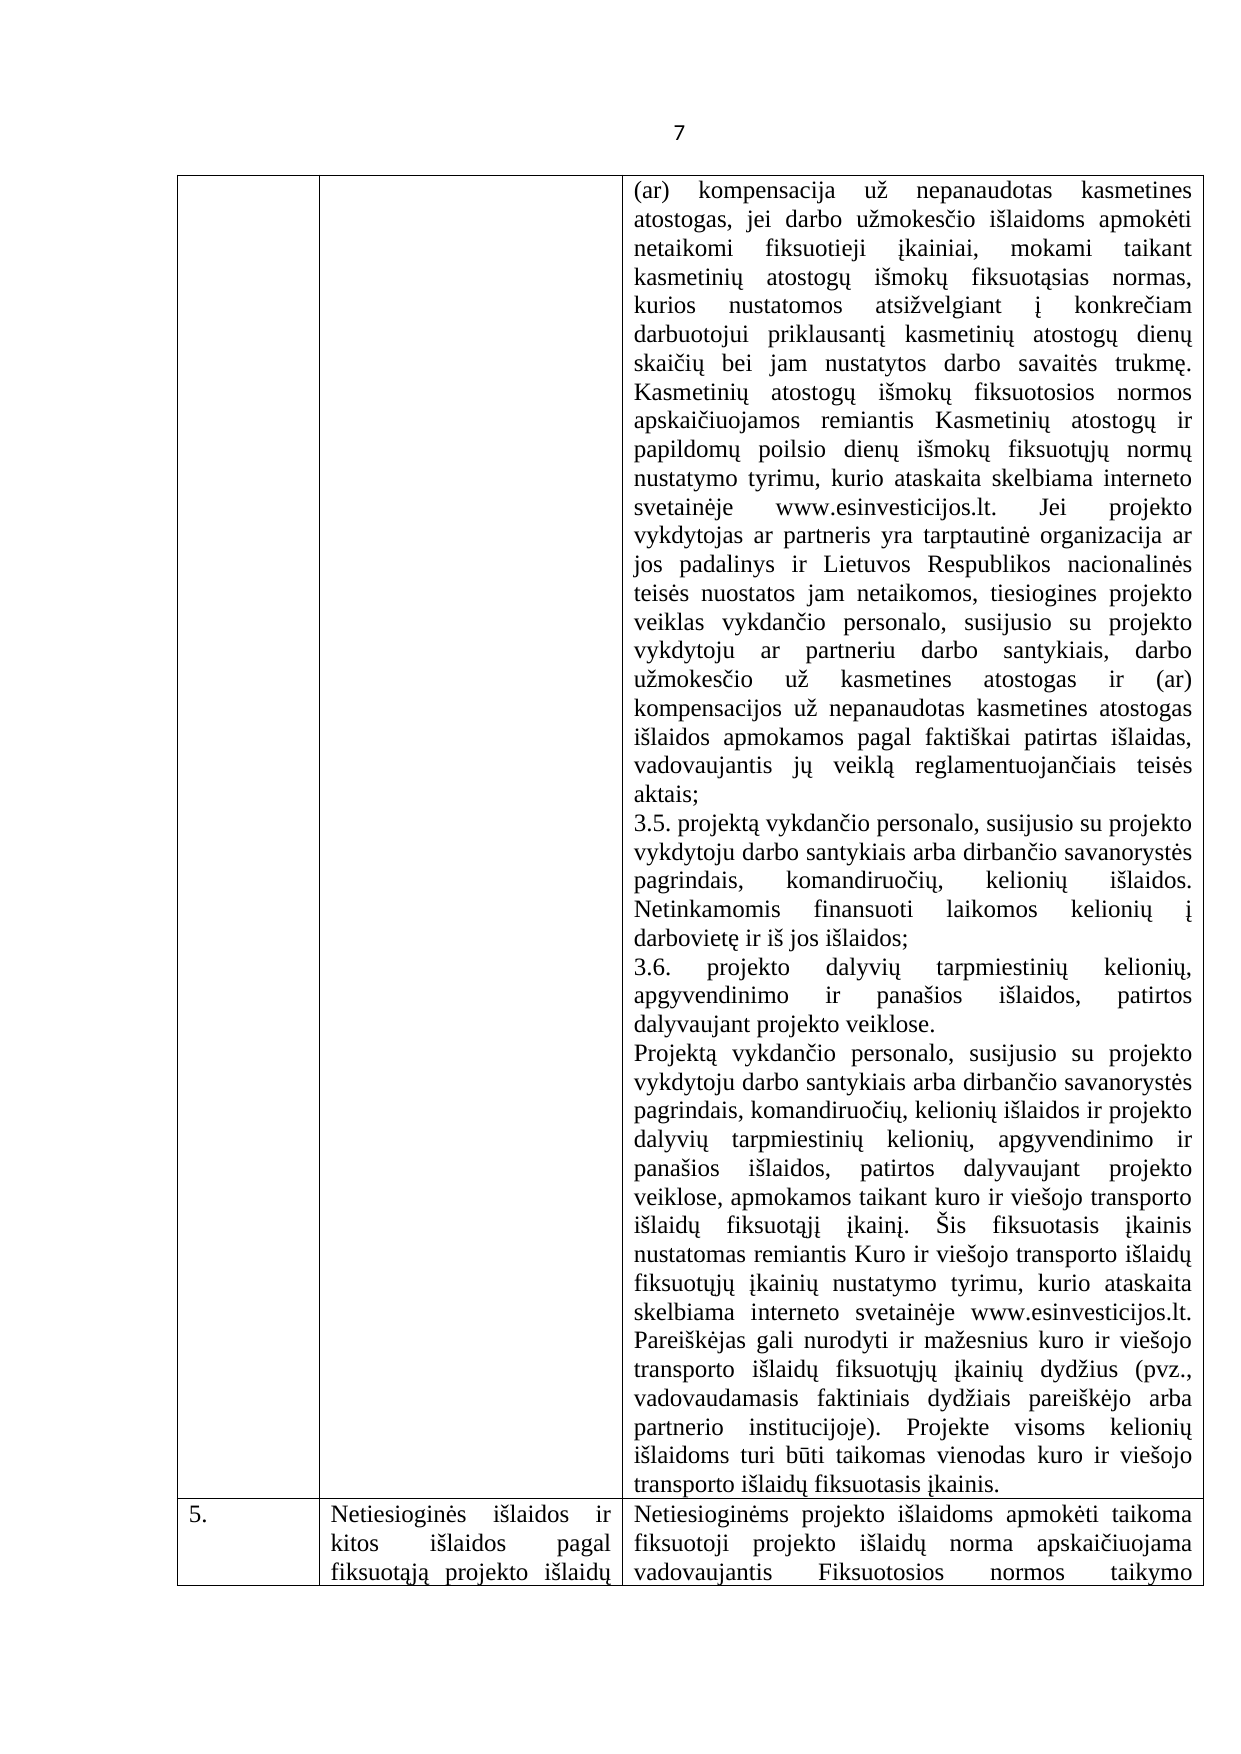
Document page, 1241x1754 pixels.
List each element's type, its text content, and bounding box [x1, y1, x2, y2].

table_cell Netiesioginėms projekto išlaidoms apmokėti taikoma fiksuotoji projekto išlaidų norma apskaičiuojama vadovaujantis Fiksuotosios normos taikymo [623, 1499, 1203, 1585]
table_cell Netiesioginės išlaidos ir kitos išlaidos pagal fiksuotąją projekto išlaidų [320, 1499, 622, 1585]
table_cell [178, 176, 319, 1498]
table_cell (ar) kompensacija už nepanaudotas kasmetines atostogas, jei darbo užmokesčio išlaidoms apmokėti netaikomi fiksuotieji įkainiai, mokami taikant kasmetinių atostogų išmokų fiksuotąsias normas, kurios nustatomos atsižvelgiant į konkrečiam darbuotojui priklausantį kasmetinių atostogų dienų skaičių bei jam nustatytos darbo savaitės trukmę. Kasmetinių atostogų išmokų fiksuotosios normos apskaičiuojamos remiantis Kasmetinių atostogų ir papildomų poilsio dienų išmokų fiksuotųjų normų nustatymo tyrimu, kurio ataskaita skelbiama interneto svetainėje www.esinvesticijos.lt. Jei projekto vykdytojas ar partneris yra tarptautinė organizacija ar jos padalinys ir Lietuvos Respublikos nacionalinės teisės nuostatos jam netaikomos, tiesiogines projekto veiklas vykdančio personalo, susijusio su projekto vykdytoju ar partneriu darbo santykiais, darbo užmokesčio už kasmetines atostogas ir (ar) kompensacijos už nepanaudotas kasmetines atostogas išlaidos apmokamos pagal faktiškai patirtas išlaidas, vadovaujantis jų veiklą reglamentuojančiais teisės aktais; 3.5. projektą vykdančio personalo, susijusio su projekto vykdytoju darbo santykiais arba dirbančio savanorystės pagrindais, komandiruočių, kelionių išlaidos. Netinkamomis finansuoti laikomos kelionių į darbovietę ir iš jos išlaidos; 3.6. projekto dalyvių tarpmiestinių kelionių, apgyvendinimo ir panašios išlaidos, patirtos dalyvaujant projekto veiklose. Projektą vykdančio personalo, susijusio su projekto vykdytoju darbo santykiais arba dirbančio savanorystės pagrindais, komandiruočių, kelionių išlaidos ir projekto dalyvių tarpmiestinių kelionių, apgyvendinimo ir panašios išlaidos, patirtos dalyvaujant projekto veiklose, apmokamos taikant kuro ir viešojo transporto išlaidų fiksuotąjį įkainį. Šis fiksuotasis įkainis nustatomas remiantis Kuro ir viešojo transporto išlaidų fiksuotųjų įkainių nustatymo tyrimu, kurio ataskaita skelbiama interneto svetainėje www.esinvesticijos.lt. Pareiškėjas gali nurodyti ir mažesnius kuro ir viešojo transporto išlaidų fiksuotųjų įkainių dydžius (pvz., vadovaudamasis faktiniais dydžiais pareiškėjo arba partnerio institucijoje). Projekte visoms kelionių išlaidoms turi būti taikomas vienodas kuro ir viešojo transporto išlaidų fiksuotasis įkainis. [623, 176, 1203, 1498]
table_cell [320, 176, 622, 1498]
table_cell 5. [178, 1499, 319, 1585]
